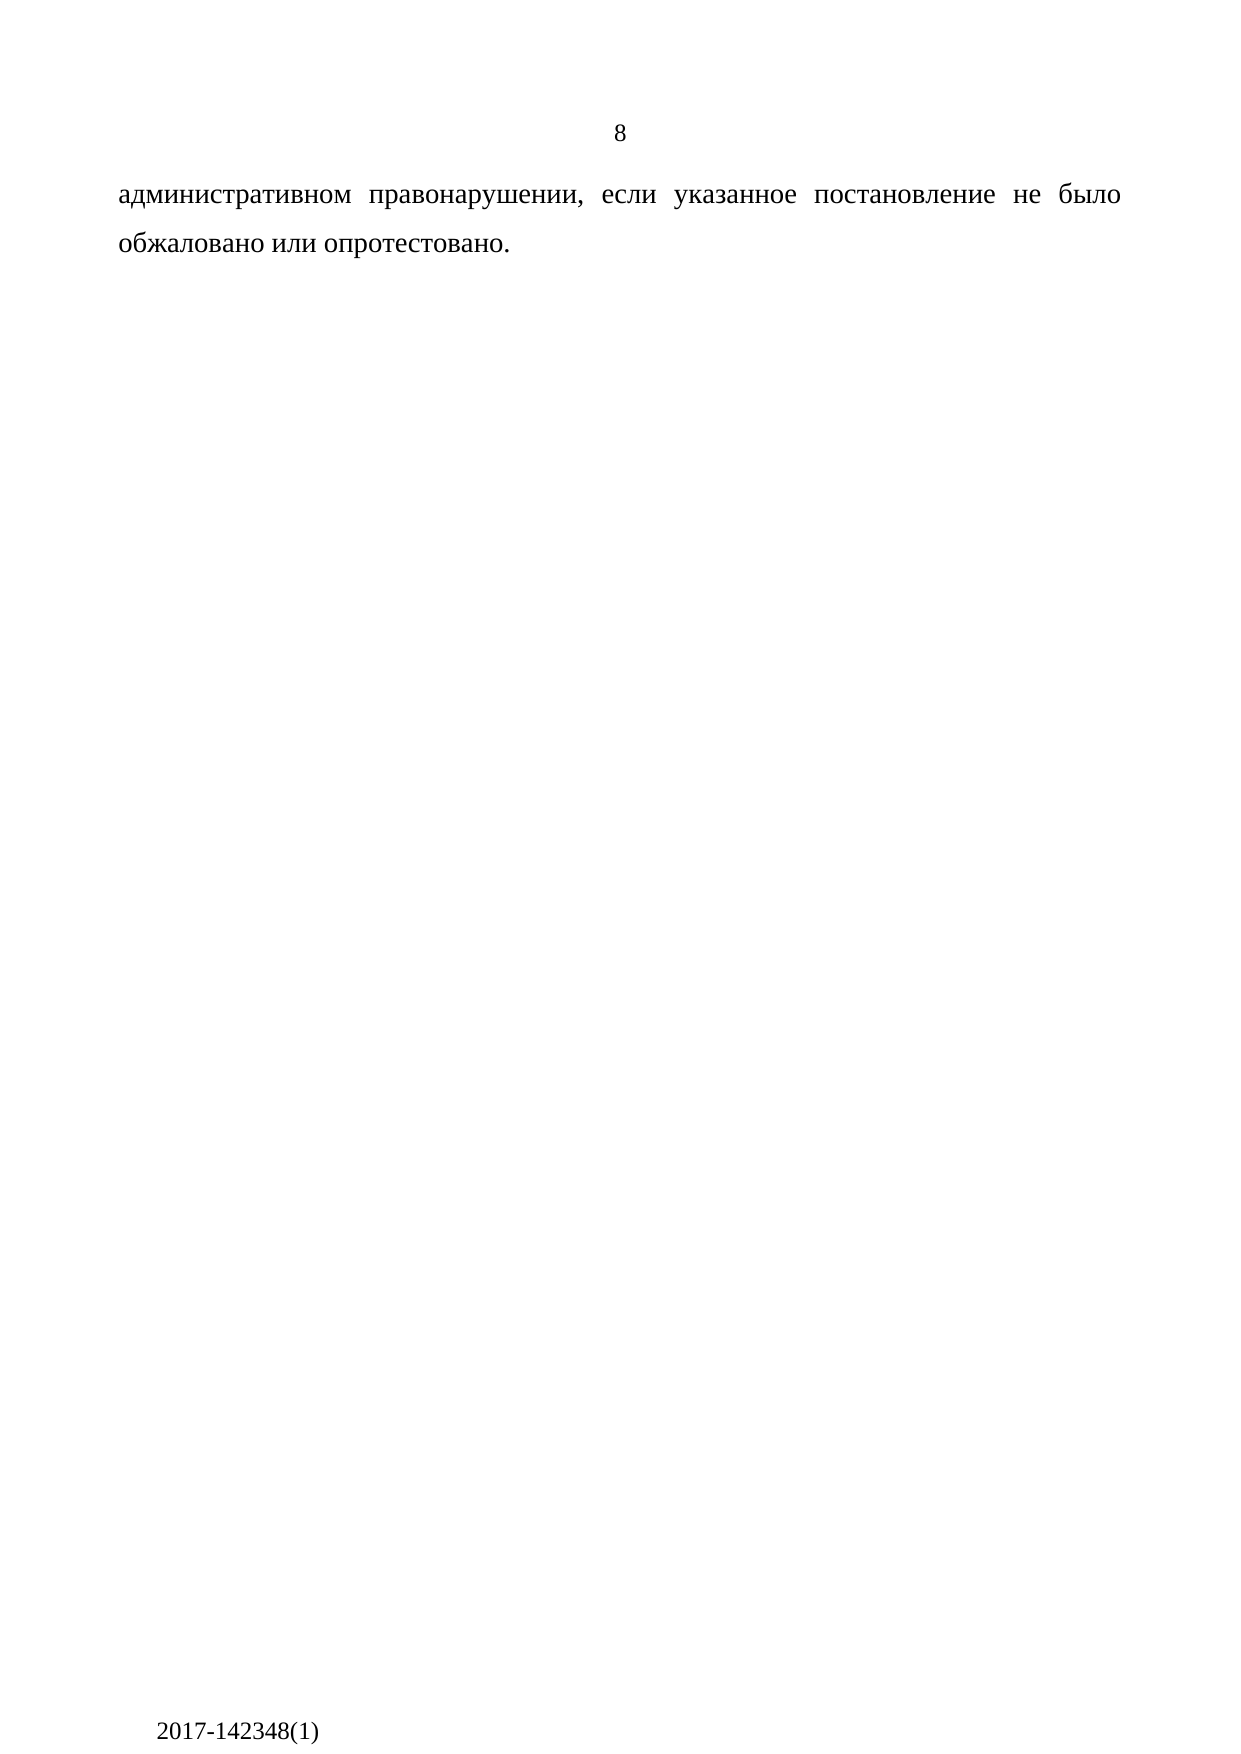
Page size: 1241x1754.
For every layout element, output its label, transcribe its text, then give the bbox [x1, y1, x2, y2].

text административном правонарушении, если указанное постановление не было обжаловано или опротестовано. [118, 176, 1122, 259]
